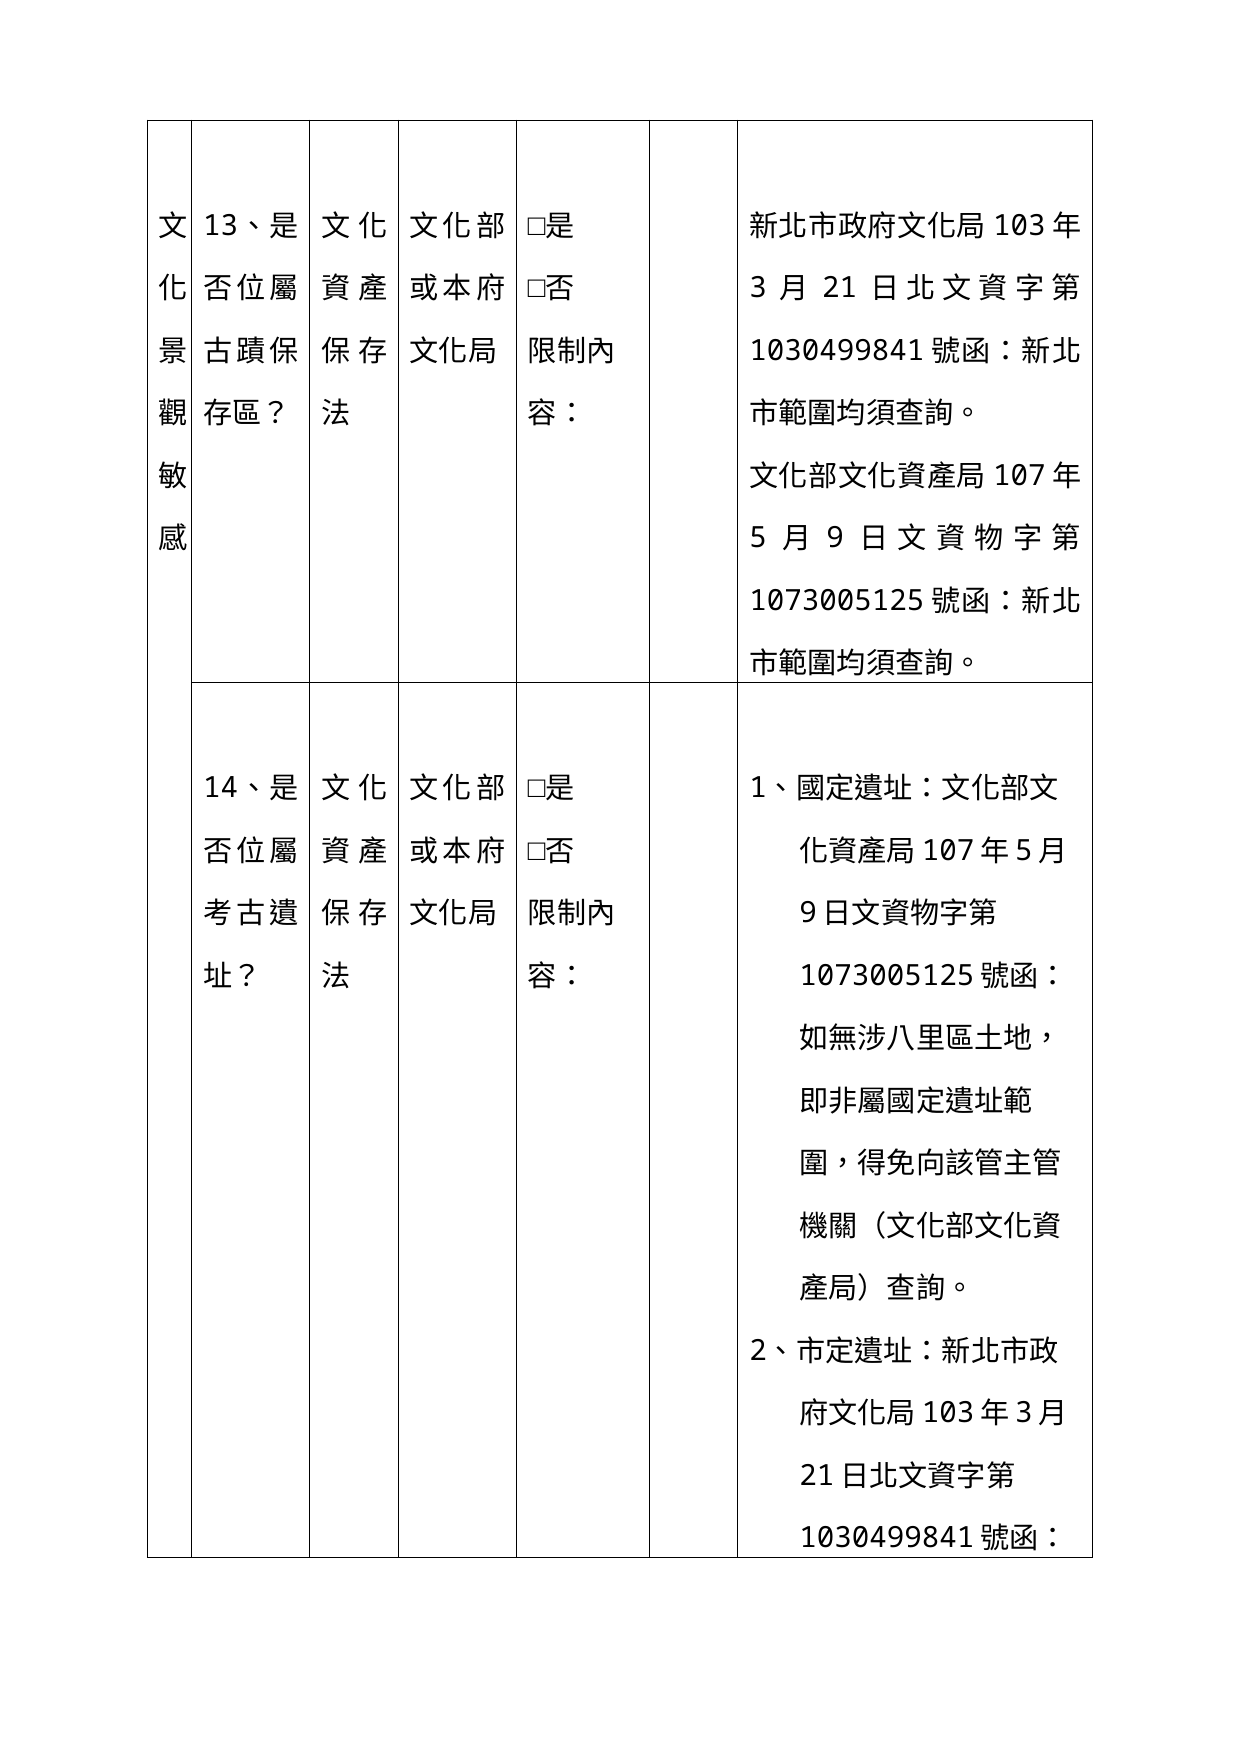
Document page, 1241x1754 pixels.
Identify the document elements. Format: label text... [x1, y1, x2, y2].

table_cell 新北市政府文化局103年3月21日北文資字第1030499841號函：新北市範圍均須查詢。 文化部文化資產局107年5月9日文資物字第1073005125號函：新北市範圍均須查詢。 [738, 121, 1092, 682]
table_cell □是 □否 限制內容： [517, 121, 649, 682]
table_cell [650, 121, 737, 682]
table_cell 14、是否位屬考古遺址？ [192, 683, 309, 1557]
table_cell 文 化 景 觀 敏 感 [148, 121, 191, 1557]
table_cell 文化部或本府文化局 [399, 683, 516, 1557]
table_cell 13、是否位屬古蹟保存區？ [192, 121, 309, 682]
table_cell 文化資產保存法 [310, 121, 398, 682]
table_cell 文化資產保存法 [310, 683, 398, 1557]
table_cell 1、國定遺址：文化部文 化資產局107年5月9日文資物字第1073005125號函：如無涉八里區土地，即非屬國定遺址範圍，得免向該管主管機關（文化部文化資產局）查詢。 2、市定遺址：新北市政 府文化局103年3月21日北文資字第1030499841號函： [738, 683, 1092, 1557]
table_cell □是 □否 限制內容： [517, 683, 649, 1557]
table_cell [650, 683, 737, 1557]
table_cell 文化部或本府文化局 [399, 121, 516, 682]
